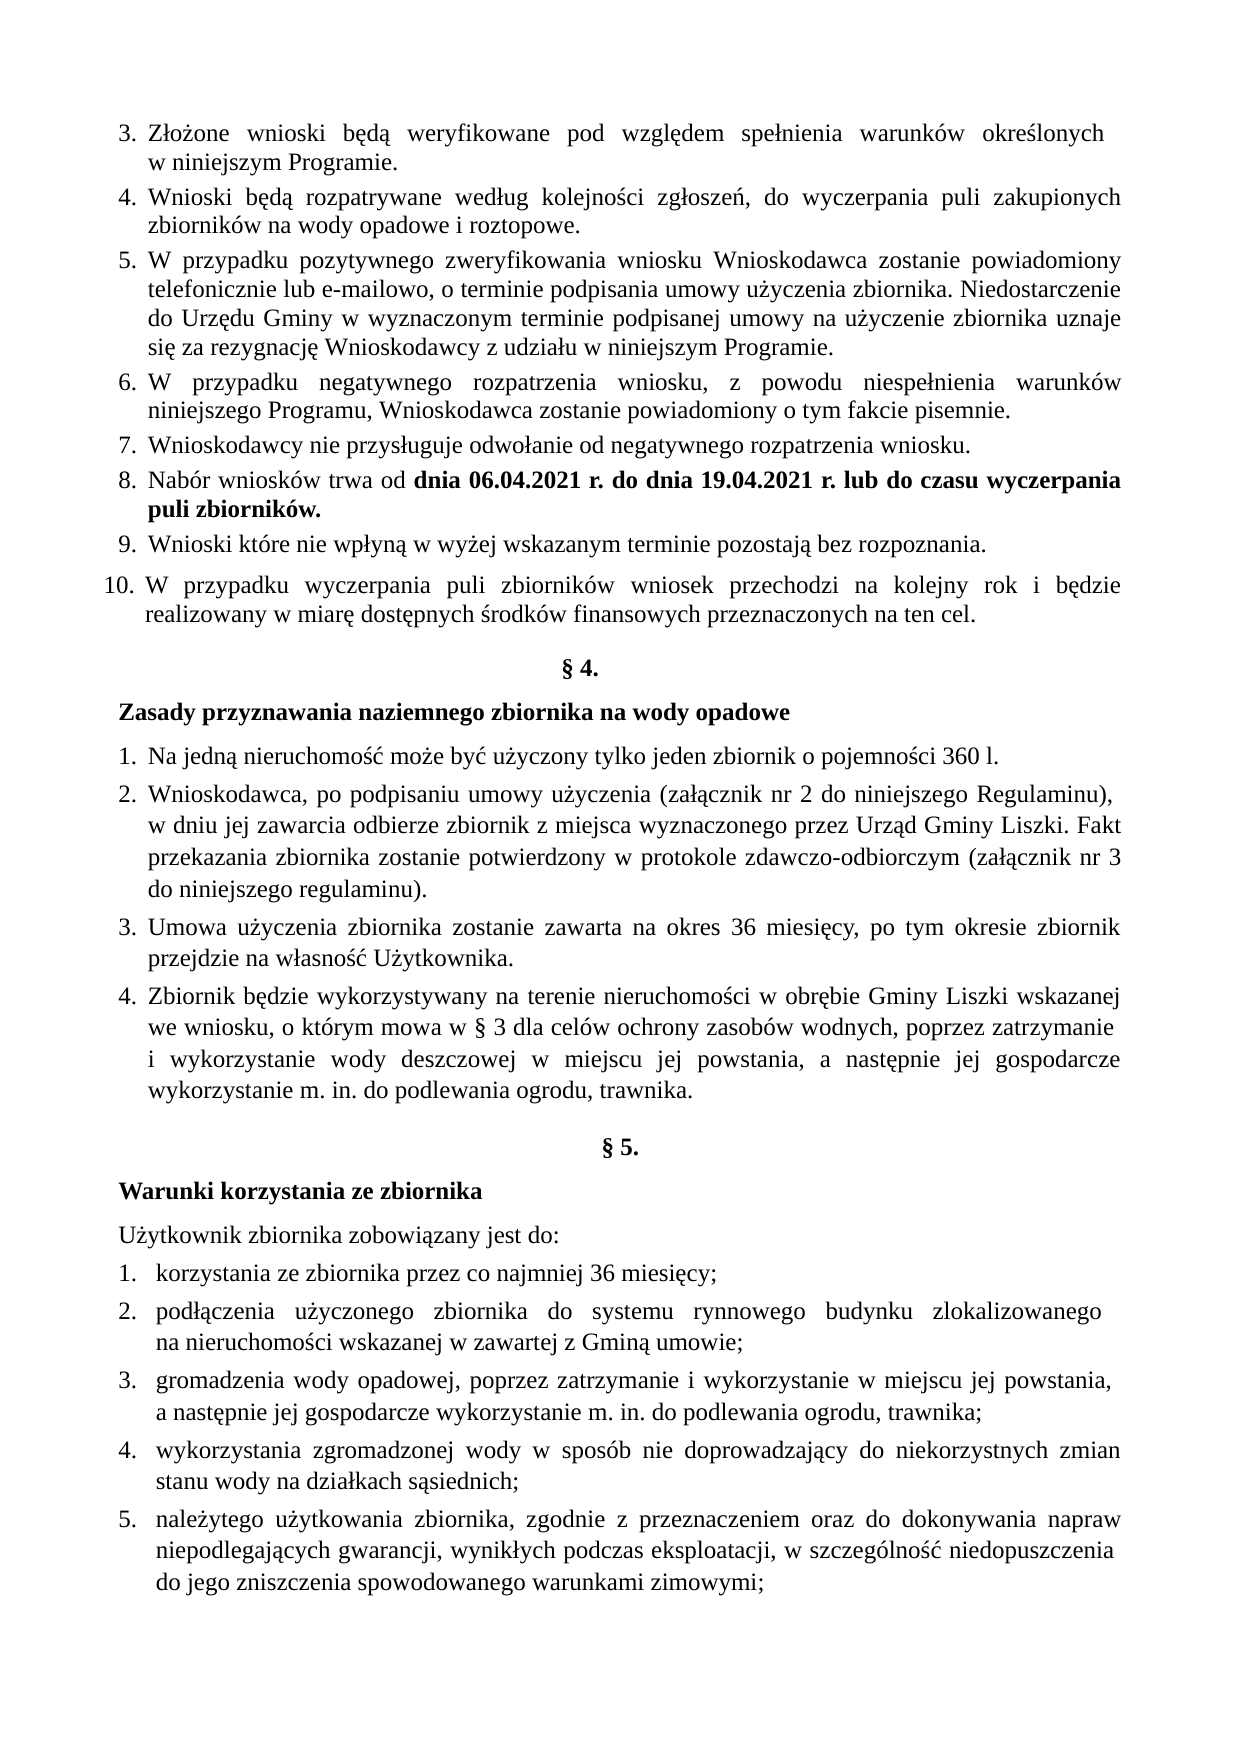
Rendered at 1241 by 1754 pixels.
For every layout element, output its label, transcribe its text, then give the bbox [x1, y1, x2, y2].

list Na jedną nieruchomość może być użyczony tylko jeden zbiornik o pojemności 360 l. [118, 741, 1122, 770]
list W przypadku negatywnego rozpatrzenia wniosku, z powodu niespełnienia warunków niniejszego Programu, Wnioskodawca zostanie powiadomiony o tym fakcie pisemnie. [118, 367, 1122, 424]
list Umowa użyczenia zbiornika zostanie zawarta na okres 36 miesięcy, po tym okresie zbiornik przejdzie na własność Użytkownika. [118, 912, 1122, 972]
list Wnioski które nie wpłyną w wyżej wskazanym terminie pozostają bez rozpoznania. [118, 529, 1122, 558]
list Wnioski będą rozpatrywane według kolejności zgłoszeń, do wyczerpania puli zakupionych zbiorników na wody opadowe i roztopowe. [118, 182, 1122, 239]
list wykorzystania zgromadzonej wody w sposób nie doprowadzający do niekorzystnych zmian stanu wody na działkach sąsiednich; [118, 1435, 1122, 1495]
list należytego użytkowania zbiornika, zgodnie z przeznaczeniem oraz do dokonywania napraw niepodlegających gwarancji, wynikłych podczas eksploatacji, w szczególność niedopuszczenia do jego zniszczenia spowodowanego warunkami zimowymi; [118, 1504, 1122, 1596]
list W przypadku pozytywnego zweryfikowania wniosku Wnioskodawca zostanie powiadomiony telefonicznie lub e-mailowo, o terminie podpisania umowy użyczenia zbiornika. Niedostarczenie do Urzędu Gminy w wyznaczonym terminie podpisanej umowy na użyczenie zbiornika uznaje się za rezygnację Wnioskodawcy z udziału w niniejszym Programie. [118, 246, 1122, 361]
text § 5. [118, 1132, 1122, 1161]
list Nabór wniosków trwa od dnia 06.04.2021 r. do dnia 19.04.2021 r. lub do czasu wyczerpania puli zbiorników. [118, 466, 1122, 523]
text Użytkownik zbiornika zobowiązany jest do: [118, 1220, 1122, 1249]
list korzystania ze zbiornika przez co najmniej 36 miesięcy; [118, 1258, 1122, 1287]
list gromadzenia wody opadowej, poprzez zatrzymanie i wykorzystanie w miejscu jej powstania, a następnie jej gospodarcze wykorzystanie m. in. do podlewania ogrodu, trawnika; [118, 1365, 1122, 1426]
list podłączenia użyczonego zbiornika do systemu rynnowego budynku zlokalizowanego na nieruchomości wskazanej w zawartej z Gminą umowie; [118, 1296, 1122, 1356]
text Zasady przyznawania naziemnego zbiornika na wody opadowe [118, 697, 1122, 726]
list Zbiornik będzie wykorzystywany na terenie nieruchomości w obrębie Gminy Liszki wskazanej we wniosku, o którym mowa w § 3 dla celów ochrony zasobów wodnych, poprzez zatrzymanie i wykorzystanie wody deszczowej w miejscu jej powstania, a następnie jej gospodarcze wykorzystanie m. in. do podlewania ogrodu, trawnika. [118, 981, 1122, 1104]
list W przypadku wyczerpania puli zbiorników wniosek przechodzi na kolejny rok i będzie realizowany w miarę dostępnych środków finansowych przeznaczonych na ten cel. [103, 571, 1122, 628]
text Warunki korzystania ze zbiornika [118, 1176, 1122, 1205]
list Wnioskodawca, po podpisaniu umowy użyczenia (załącznik nr 2 do niniejszego Regulaminu), w dniu jej zawarcia odbierze zbiornik z miejsca wyznaczonego przez Urząd Gminy Liszki. Fakt przekazania zbiornika zostanie potwierdzony w protokole zdawczo-odbiorczym (załącznik nr 3 do niniejszego regulaminu). [118, 779, 1122, 902]
list Wnioskodawcy nie przysługuje odwołanie od negatywnego rozpatrzenia wniosku. [118, 431, 1122, 459]
list Złożone wnioski będą weryfikowane pod względem spełnienia warunków określonych w niniejszym Programie. [118, 118, 1122, 176]
text § 4. [118, 653, 1122, 682]
